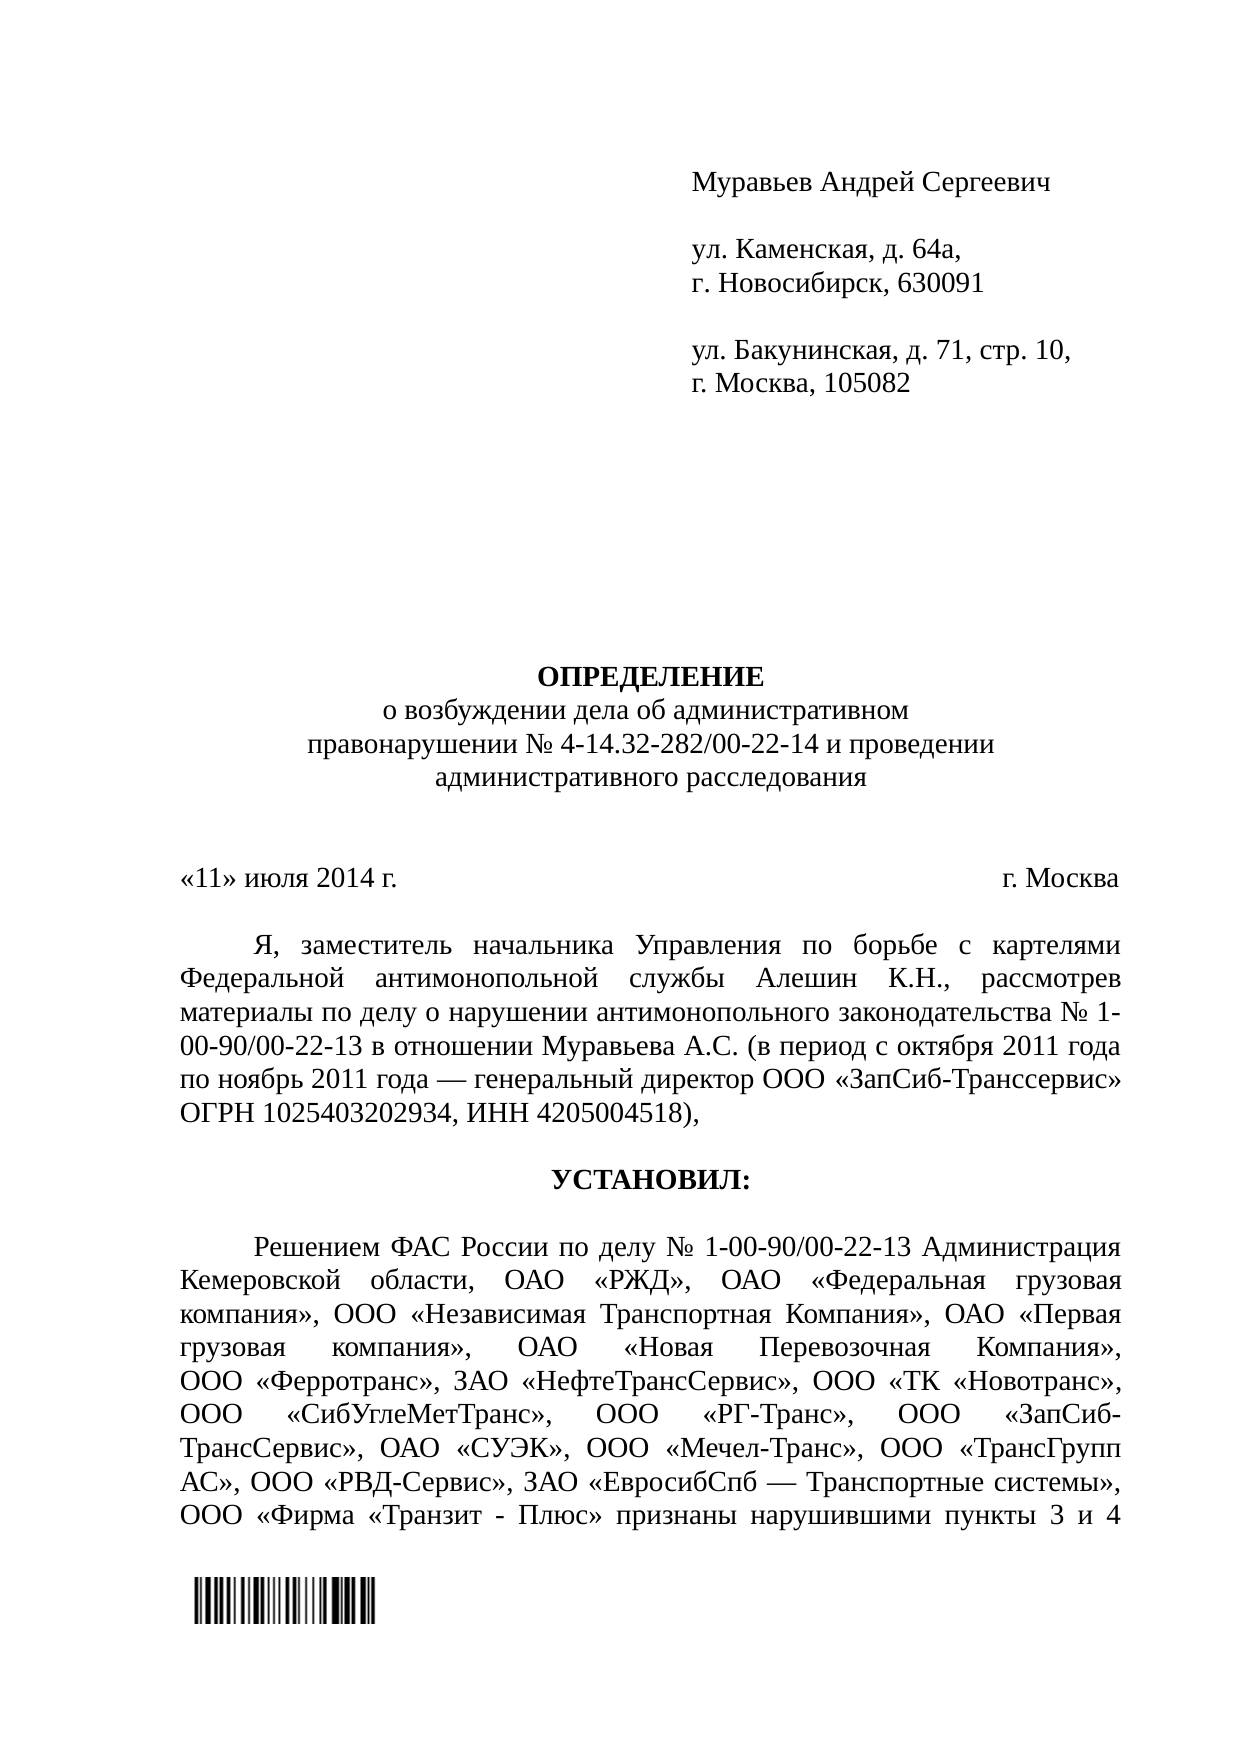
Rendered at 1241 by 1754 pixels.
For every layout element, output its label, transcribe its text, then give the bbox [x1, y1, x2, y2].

text Я, заместитель начальника Управления по борьбе с картелями Федеральной антимонопольной службы Алешин К.Н., рассмотрев материалы по делу о нарушении антимонопольного законодательства № 1-00-90/00-22-13 в отношении Муравьева А.С. (в период с октября 2011 года по ноябрь 2011 года — генеральный директор ООО «ЗапСиб-Транссервис» ОГРН 1025403202934, ИНН 4205004518), [179, 927, 1122, 1128]
text административного расследования [179, 759, 1122, 793]
table_header «11» июля 2014 г. [180, 860, 511, 893]
text г. Новосибирск, 630091 [179, 265, 1122, 298]
text о возбуждении дела об административном [179, 692, 1112, 726]
text Муравьев Андрей Сергеевич [179, 164, 1122, 198]
text ул. Бакунинская, д. 71, стр. 10, [179, 332, 1122, 365]
picture [179, 1577, 393, 1624]
text ОПРЕДЕЛЕНИЕ [179, 659, 1122, 692]
table_header [511, 860, 843, 893]
text правонарушении № 4-14.32-282/00-22-14 и проведении [179, 726, 1122, 759]
text ул. Каменская, д. 64а, [179, 231, 1122, 265]
table_header г. Москва [843, 860, 1119, 893]
text Решением ФАС России по делу № 1-00-90/00-22-13 Администрация Кемеровской области, ОАО «РЖД», ОАО «Федеральная грузовая компания», ООО «Независимая Транспортная Компания», ОАО «Первая грузовая компания», ОАО «Новая Перевозочная Компания», ООО «Ферротранс», ЗАО «НефтеТрансСервис», ООО «ТК «Новотранс», ООО «СибУглеМетТранс», ООО «РГ-Транс», ООО «ЗапСиб-ТрансСервис», ОАО «СУЭК», ООО «Мечел-Транс», ООО «ТрансГрупп АС», ООО «РВД-Сервис», ЗАО «ЕвросибСпб — Транспортные системы», ООО «Фирма «Транзит - Плюс» признаны нарушившими пункты 3 и 4 [179, 1229, 1122, 1531]
text г. Москва, 105082 [179, 365, 1122, 399]
text УСТАНОВИЛ: [179, 1162, 1122, 1195]
